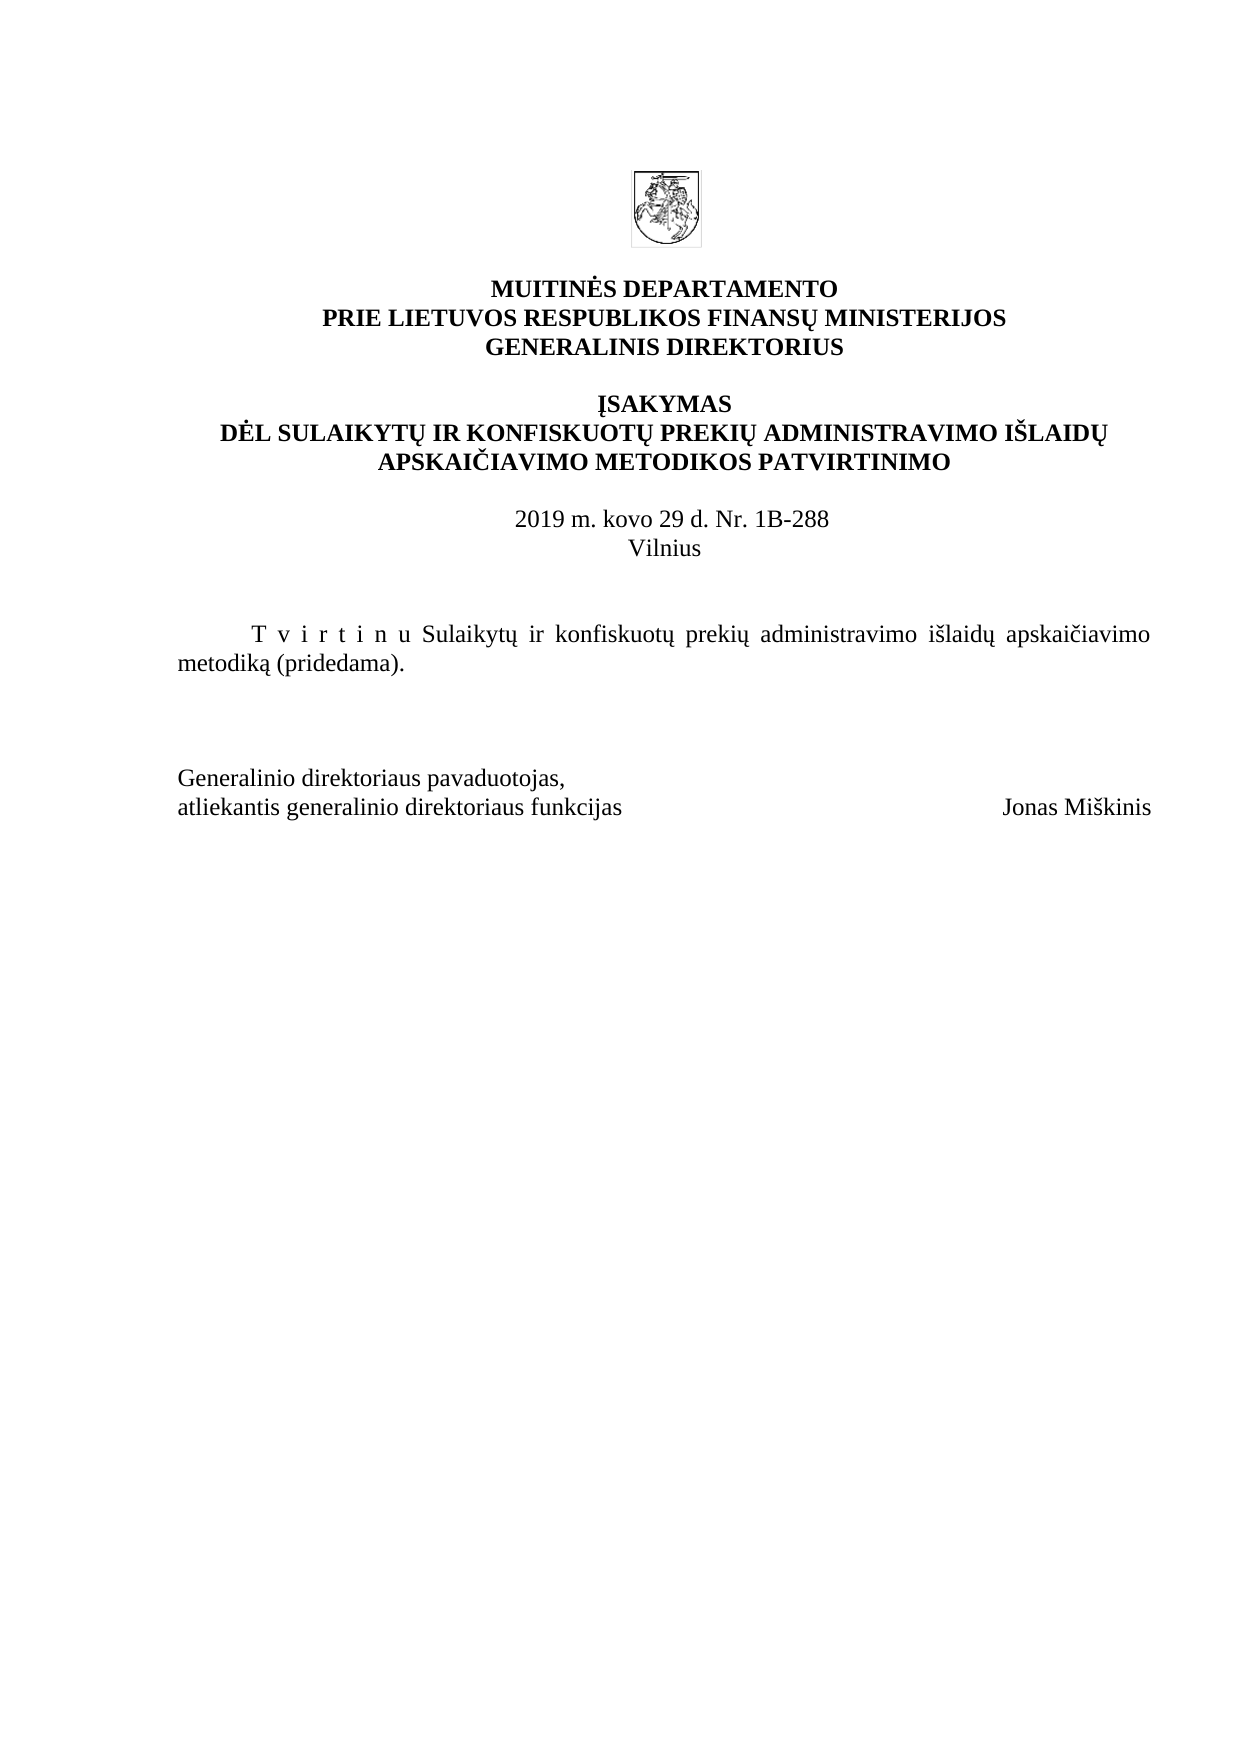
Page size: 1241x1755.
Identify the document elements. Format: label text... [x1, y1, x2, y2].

text PRIE LIETUVOS RESPUBLIKOS FINANSŲ MINISTERIJOS [177, 303, 1152, 332]
text T v i r t i n u Sulaikytų ir konfiskuotų prekių administravimo išlaidų apskaičiavimo metodiką (pridedama). [177, 619, 1152, 677]
text GENERALINIS DIREKTORIUS [177, 332, 1152, 361]
text 2019 m. kovo 29 d. Nr. 1B-288 [192, 504, 1152, 533]
text DĖL SULAIKYTŲ IR KONFISKUOTŲ PREKIŲ ADMINISTRAVIMO IŠLAIDŲ APSKAIČIAVIMO METODIKOS PATVIRTINIMO [177, 418, 1152, 476]
text atliekantis generalinio direktoriaus funkcijas Jonas Miškinis [177, 792, 1152, 821]
text ĮSAKYMAS [177, 389, 1152, 418]
text Generalinio direktoriaus pavaduotojas, [177, 763, 1152, 792]
text MUITINĖS DEPARTAMENTO [177, 274, 1152, 303]
text Vilnius [177, 533, 1152, 562]
